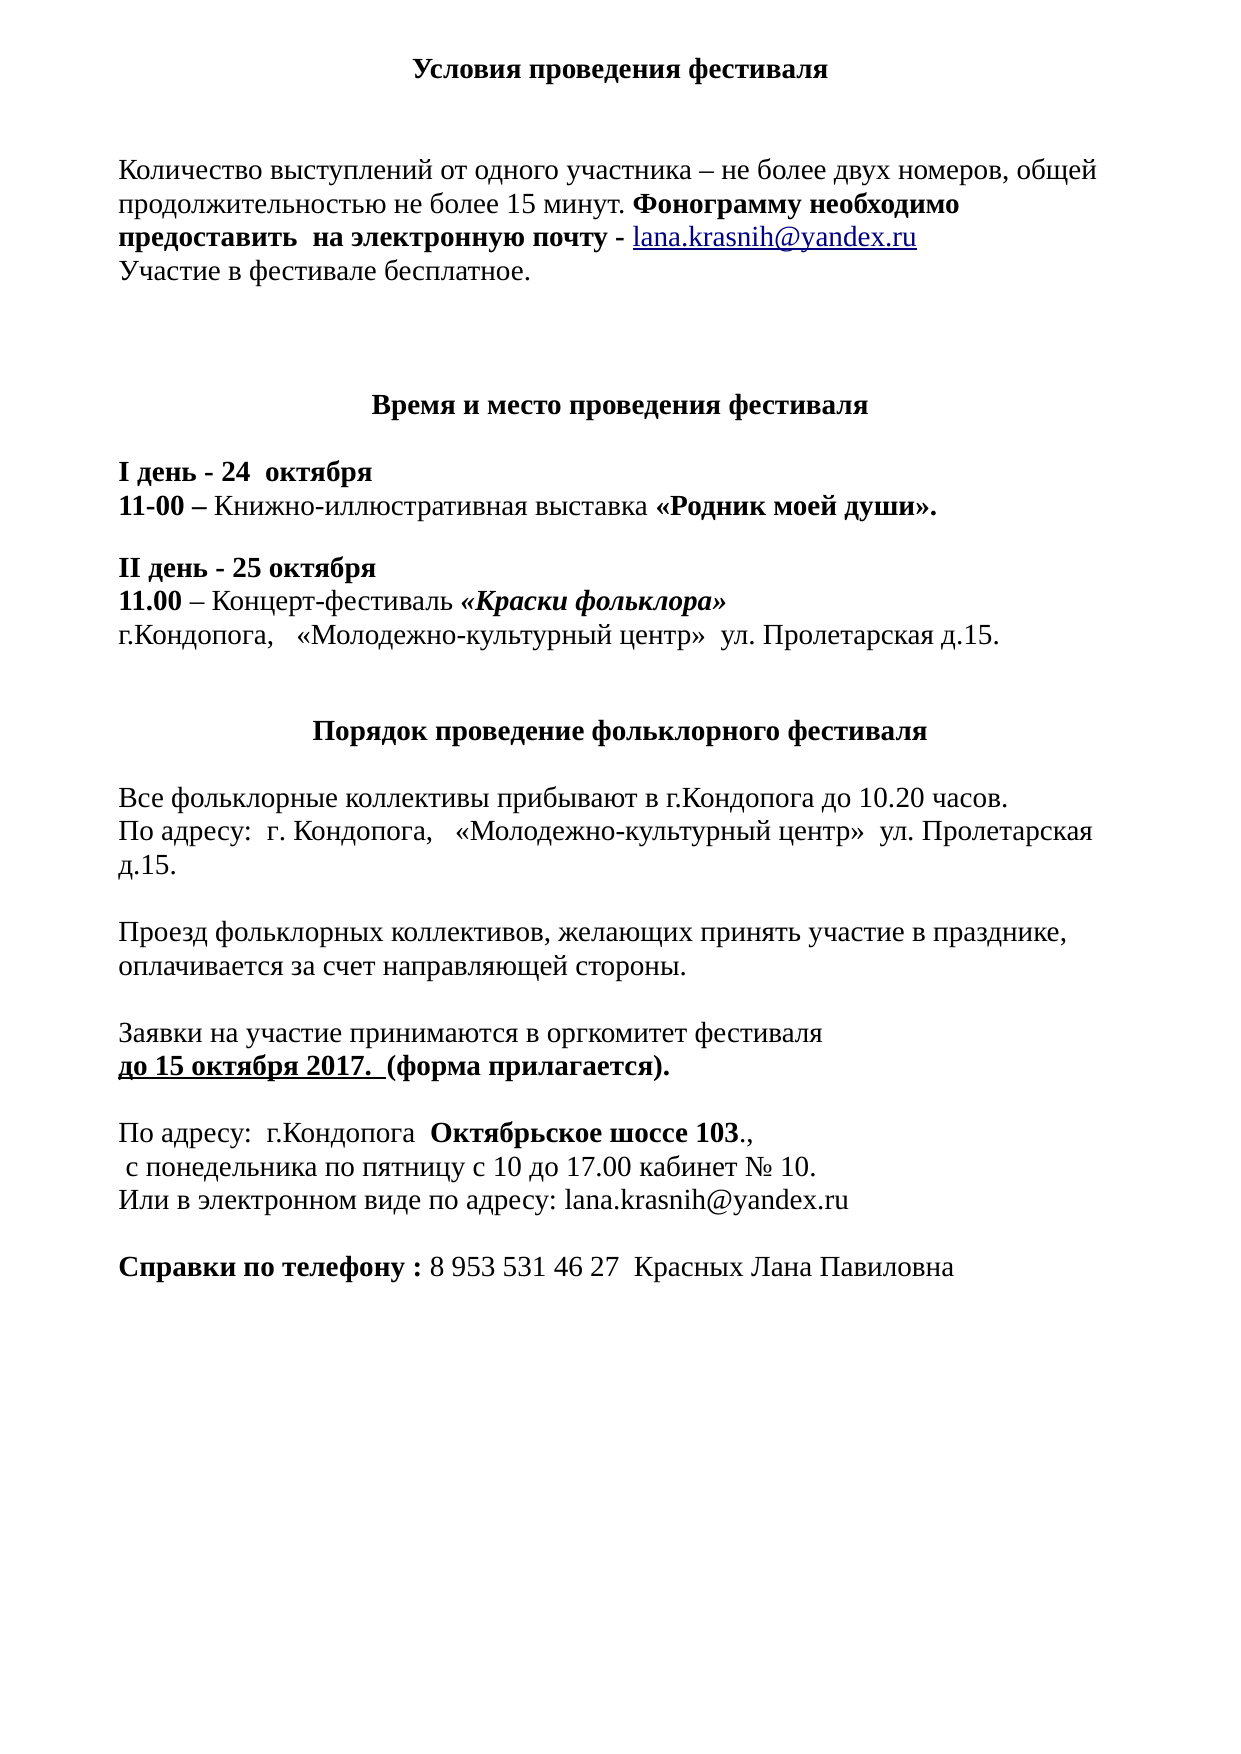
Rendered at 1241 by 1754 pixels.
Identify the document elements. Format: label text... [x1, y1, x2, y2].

text II день - 25 октября [118, 550, 1122, 583]
text Проезд фольклорных коллективов, желающих принять участие в празднике, оплачивается за счет направляющей стороны. [118, 914, 1122, 981]
text г.Кондопога, «Молодежно-культурный центр» ул. Пролетарская д.15. [118, 617, 1122, 651]
text 11-00 – Книжно-иллюстративная выставка «Родник моей души». [118, 488, 1122, 521]
text Или в электронном виде по адресу: lana.krasnih@yandex.ru [118, 1182, 1122, 1216]
text Все фольклорные коллективы прибывают в г.Кондопога до 10.20 часов. [118, 780, 1122, 813]
text Участие в фестивале бесплатное. [118, 253, 1122, 286]
text Условия проведения фестиваля [118, 52, 1122, 85]
text 11.00 – Концерт-фестиваль «Краски фольклора» [118, 583, 1122, 617]
text Количество выступлений от одного участника – не более двух номеров, общей продолжительностью не более 15 минут. Фонограмму необходимо предоставить на электронную почту - lana.krasnih@yandex.ru [118, 152, 1122, 253]
text с понедельника по пятницу с 10 до 17.00 кабинет № 10. [118, 1149, 1122, 1182]
text I день - 24 октября [118, 454, 1122, 488]
text до 15 октября 2017. (форма прилагается). [118, 1048, 1122, 1082]
text По адресу: г. Кондопога, «Молодежно-культурный центр» ул. Пролетарская д.15. [118, 813, 1122, 881]
text Справки по телефону : 8 953 531 46 27 Красных Лана Павиловна [118, 1249, 1122, 1283]
text Время и место проведения фестиваля [118, 387, 1122, 421]
text Заявки на участие принимаются в оргкомитет фестиваля [118, 1015, 1122, 1048]
text По адресу: г.Кондопога Октябрьское шоссе 103., [118, 1115, 1122, 1149]
text Порядок проведение фольклорного фестиваля [118, 713, 1122, 746]
